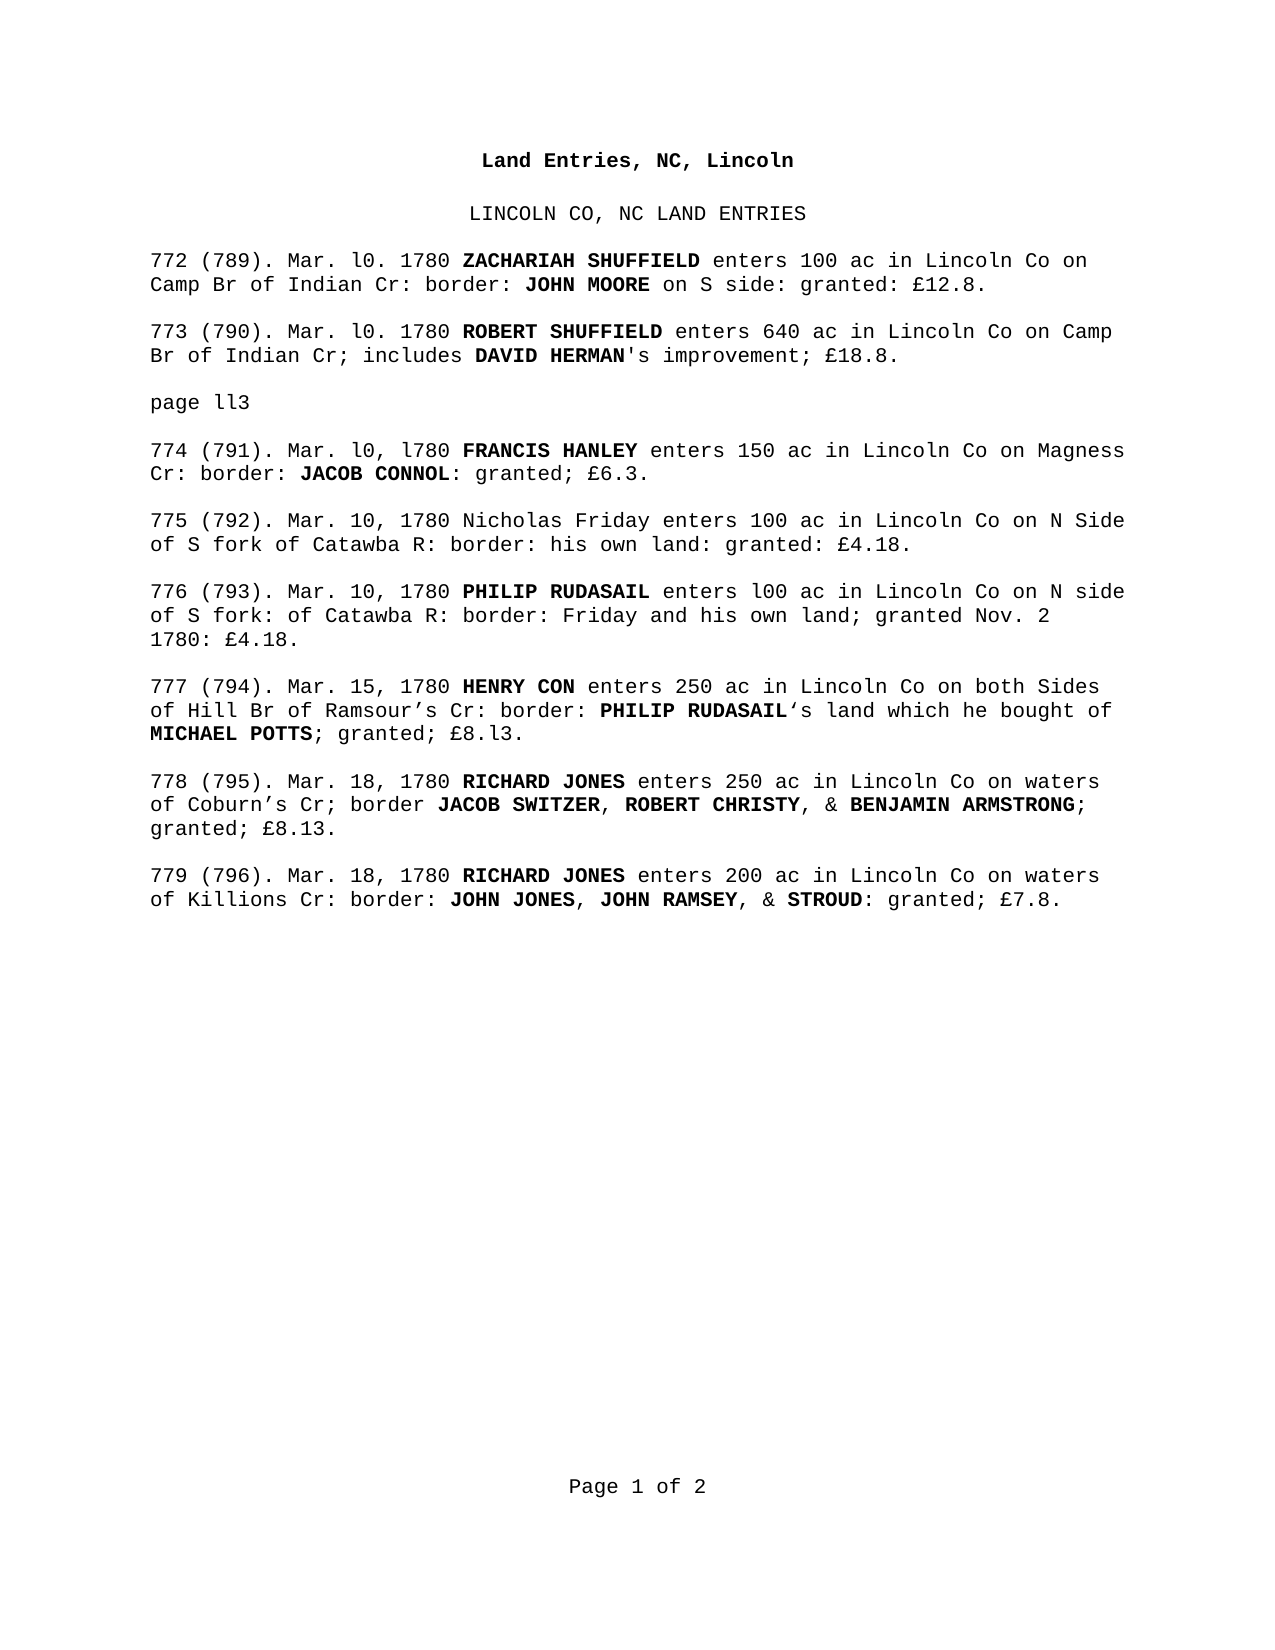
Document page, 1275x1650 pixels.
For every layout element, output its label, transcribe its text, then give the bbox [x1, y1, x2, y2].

text 774 (791). Mar. l0, l780 Francis Hanley enters 150 ac in Lincoln Co on Magness Cr: border: Jacob Connol: granted; £6.3. [150, 439, 1125, 487]
text 777 (794). Mar. 15, 1780 Henry Con enters 250 ac in Lincoln Co on both Sides of Hill Br of Ramsour’s Cr: border: Philip Rudasail‘s land which he bought of Michael Potts; granted; £8.l3. [150, 676, 1125, 747]
text 775 (792). Mar. 10, 1780 Nicholas Friday enters 100 ac in Lincoln Co on N Side of S fork of Catawba R: border: his own land: granted: £4.18. [150, 511, 1125, 558]
text 779 (796). Mar. 18, 1780 Richard Jones enters 200 ac in Lincoln Co on waters of Killions Cr: border: John Jones, John Ramsey, & Stroud: granted; £7.8. [150, 865, 1125, 912]
text LINCOLN CO, NC LAND ENTRIES [150, 203, 1125, 227]
text 772 (789). Mar. l0. 1780 Zachariah Shuffield enters 100 ac in Lincoln Co on Camp Br of Indian Cr: border: John Moore on S side: granted: £12.8. [150, 250, 1125, 298]
text 778 (795). Mar. 18, 1780 Richard Jones enters 250 ac in Lincoln Co on waters of Coburn’s Cr; border Jacob Switzer, Robert Christy, & Benjamin Armstrong; granted; £8.13. [150, 771, 1125, 842]
text 776 (793). Mar. 10, 1780 Philip Rudasail enters l00 ac in Lincoln Co on N side of S fork: of Catawba R: border: Friday and his own land; granted Nov. 2 [150, 581, 1125, 629]
text page ll3 [150, 392, 1125, 416]
text 1780: £4.18. [150, 629, 1125, 652]
text 773 (790). Mar. l0. 1780 Robert Shuffield enters 640 ac in Lincoln Co on Camp Br of Indian Cr; includes David Herman's improvement; £18.8. [150, 321, 1125, 369]
